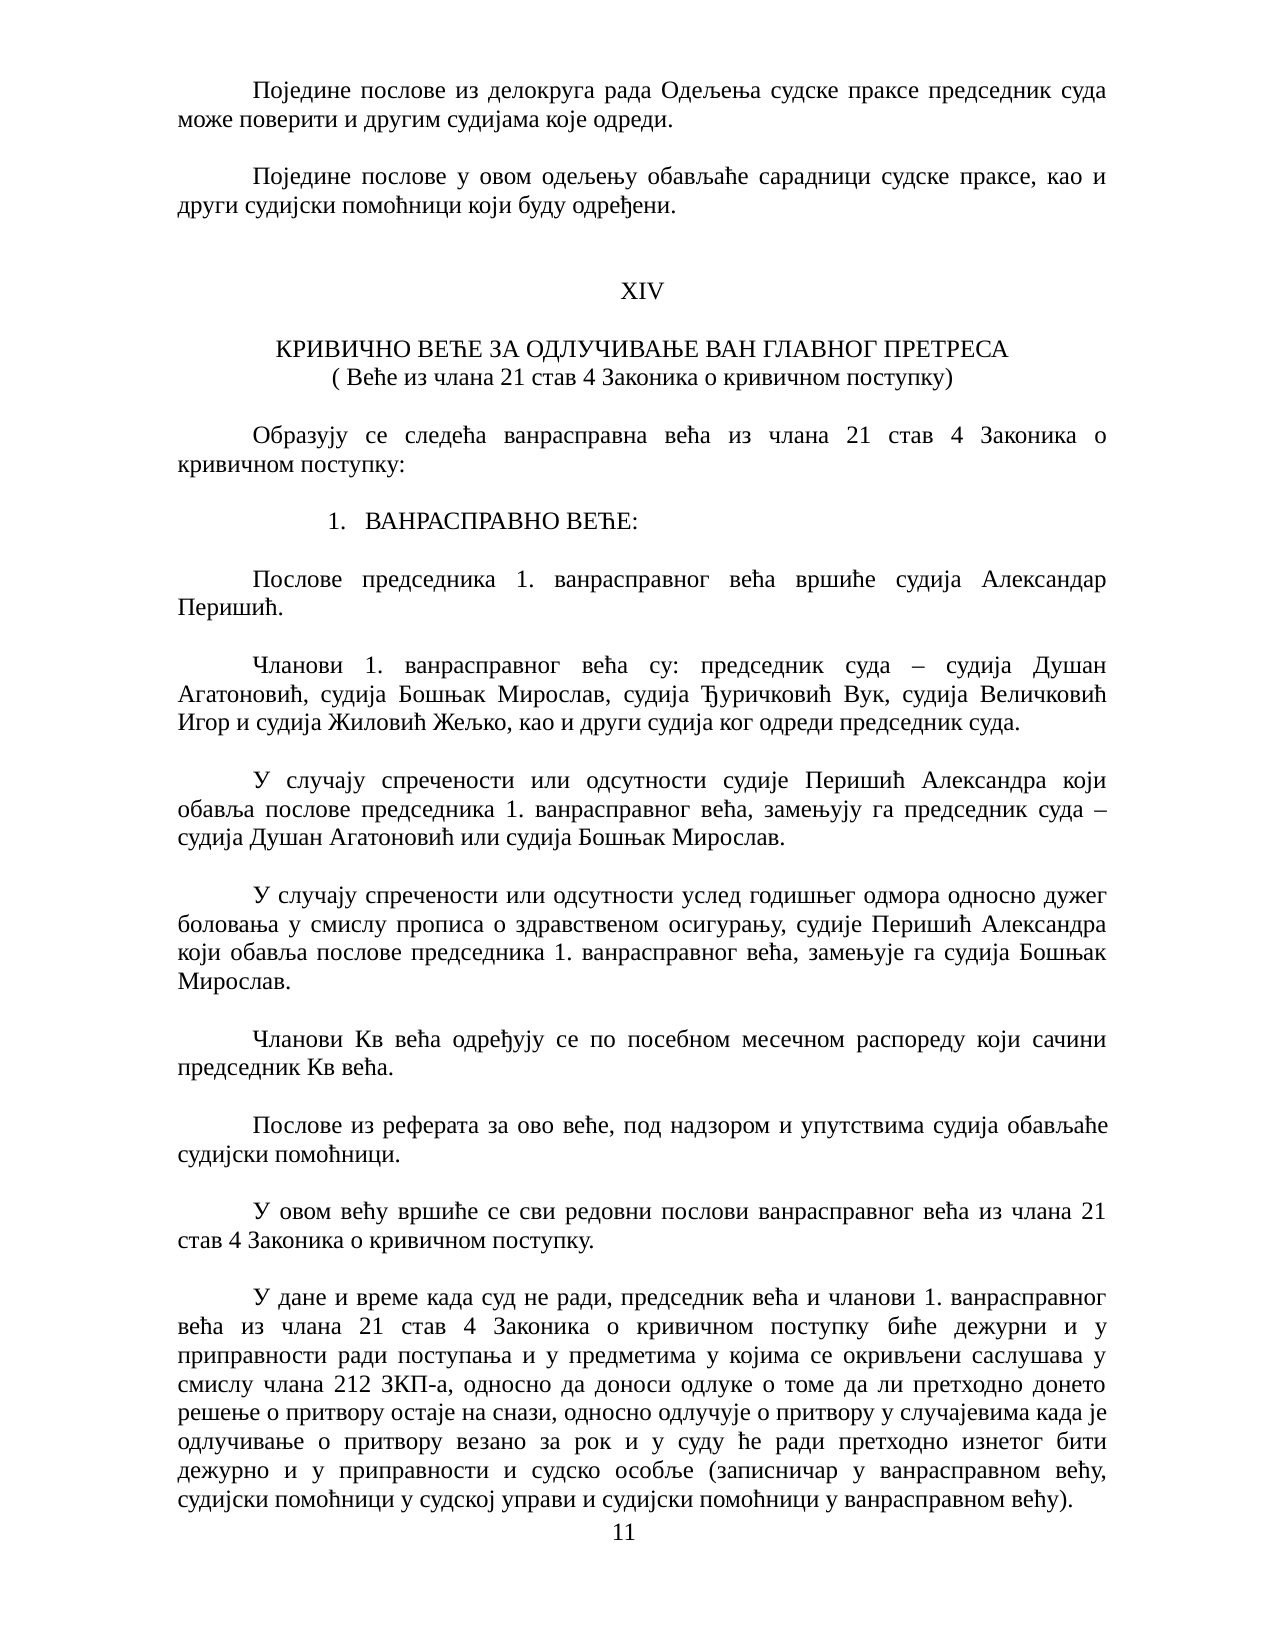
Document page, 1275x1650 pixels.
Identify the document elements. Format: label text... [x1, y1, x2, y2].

text XIV [177, 276, 1107, 305]
list ВАНРАСПРАВНО ВЕЋЕ: [327, 506, 1107, 535]
text КРИВИЧНО ВЕЋЕ ЗА ОДЛУЧИВАЊЕ ВАН ГЛАВНОГ ПРЕТРЕСА [177, 334, 1107, 362]
text Послове председника 1. ванрасправног већа вршиће судија Александар Перишић. [177, 564, 1107, 621]
text Послове из реферата за ово веће, под надзором и упутствима судија обављаће судијски помоћници. [177, 1110, 1110, 1167]
text У дане и време када суд не ради, председник већа и чланови 1. ванрасправног већа из члана 21 став 4 Законика о кривичном поступку биће дежурни и у приправности ради поступања и у предметима у којима се окривљени саслушава у смислу члана 212 ЗКП-а, односно да доноси одлуке о томе да ли претходно донето решење о притвору остаје на снази, односно одлучује о притвору у случајевима када је одлучивање о притвору везано за рок и у суду ће ради претходно изнетог бити дежурно и у приправности и судско особље (записничар у ванрасправном већу, судијски помоћници у судској управи и судијски помоћници у ванрасправном већу). [177, 1282, 1107, 1512]
text Чланови 1. ванрасправног већа су: председник суда – судија Душан Агатоновић, судија Бошњак Мирослав, судија Ђуричковић Вук, судија Величковић Игор и судија Жиловић Жељко, као и други судија ког одреди председник суда. [177, 650, 1107, 736]
text У случају спречености или одсутности услед годишњег одмора односно дужег боловања у смислу прописа о здравственом осигурању, судије Перишић Александра који обавља послове председника 1. ванрасправног већа, замењује га судија Бошњак Мирослав. [177, 880, 1107, 995]
text Поједине послове из делокруга рада Одељења судске праксе председник суда може поверити и другим судијама које одреди. [177, 75, 1107, 132]
text Поједине послове у овом одељењу обављаће сарадници судске праксе, као и други судијски помоћници који буду одређени. [177, 161, 1107, 219]
text Чланови Кв већа одређују се по посебном месечном распореду који сачини председник Кв већа. [177, 1024, 1107, 1081]
text Образују се следећа ванрасправна већа из члана 21 став 4 Законика о кривичном поступку: [177, 420, 1107, 477]
text ( Веће из члана 21 став 4 Законика о кривичном поступку) [177, 362, 1107, 391]
text У овом већу вршиће се сви редовни послови ванрасправног већа из члана 21 став 4 Законика о кривичном поступку. [177, 1196, 1107, 1254]
text У случају спречености или одсутности судије Перишић Александра који обавља послове председника 1. ванрасправног већа, замењују га председник суда – судија Душан Агатоновић или судија Бошњак Мирослав. [177, 765, 1107, 851]
